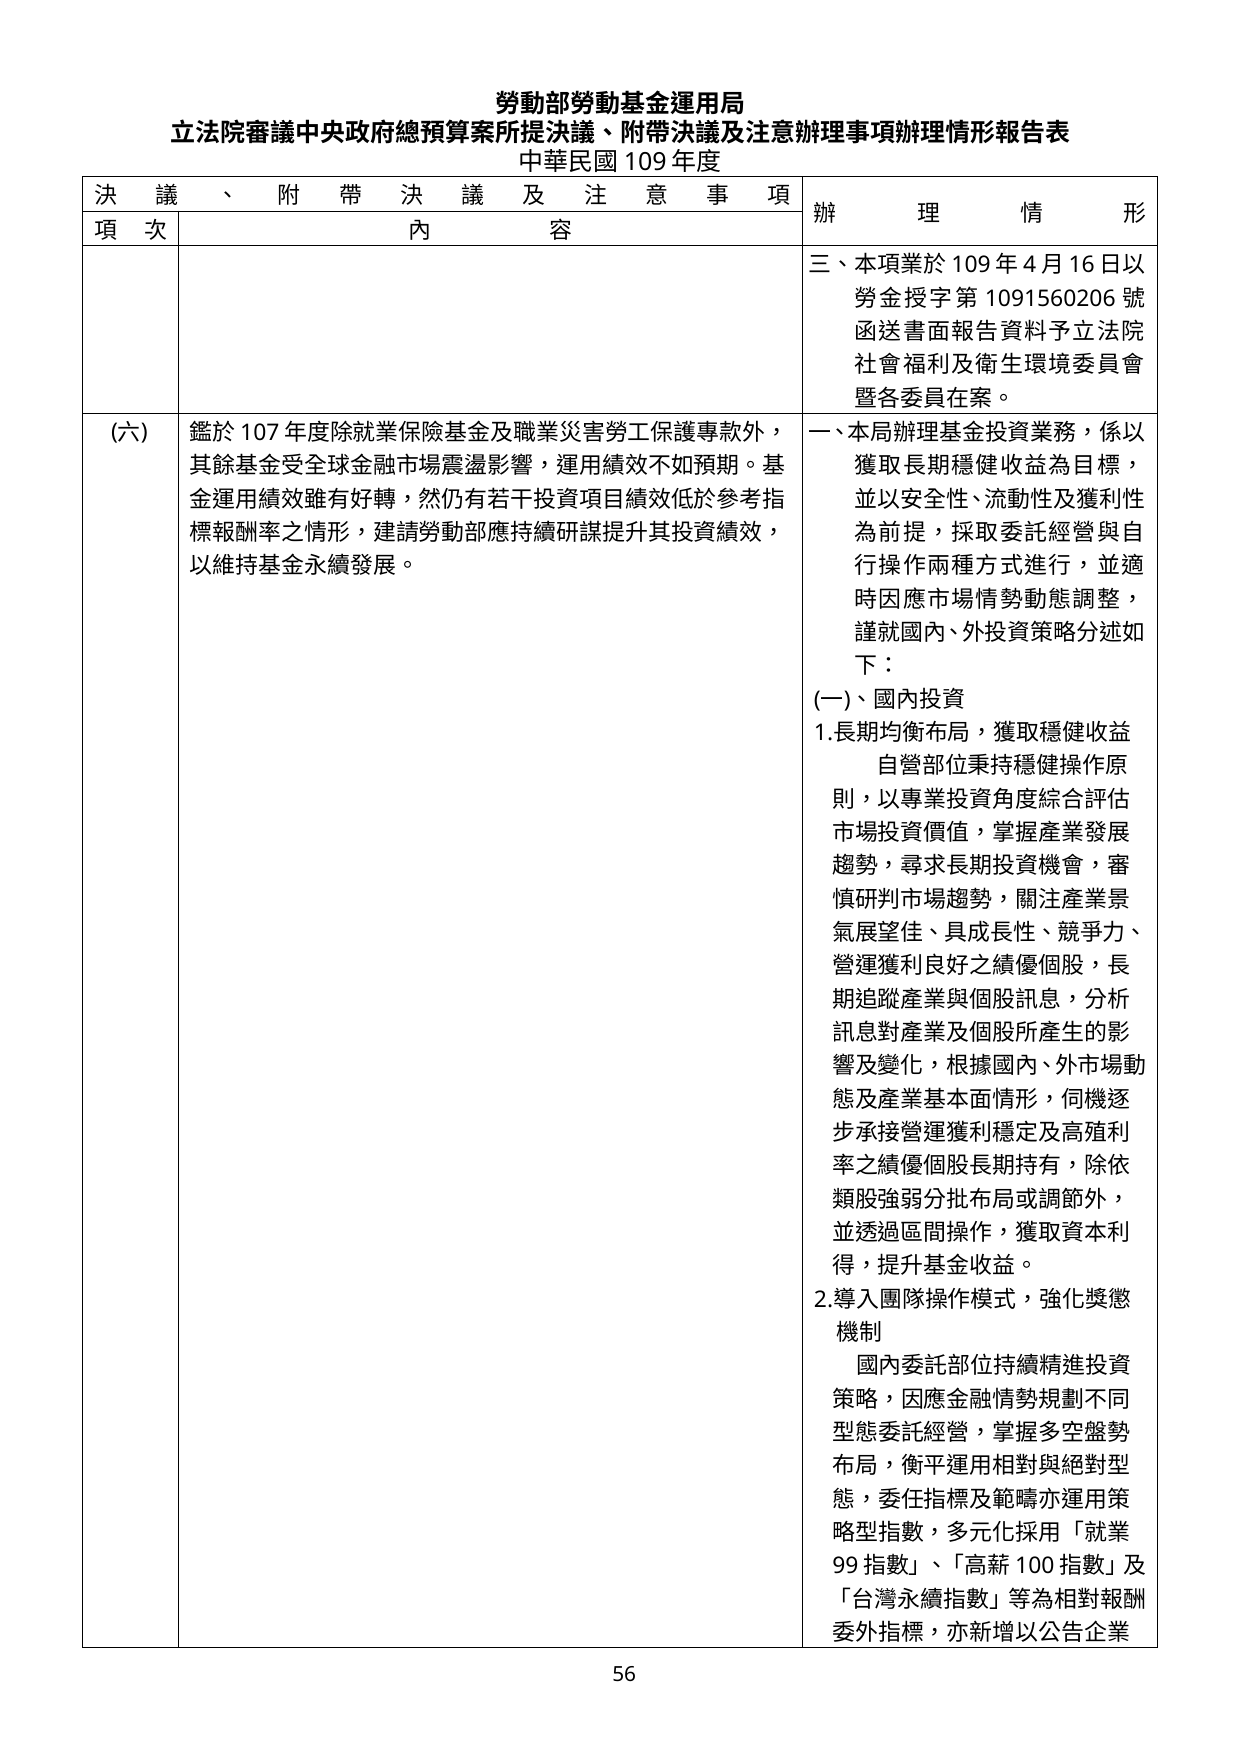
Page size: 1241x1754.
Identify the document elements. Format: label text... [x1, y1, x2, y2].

table_cell 項次 [83, 212, 178, 245]
table_cell (六) [83, 414, 178, 1647]
table_cell [179, 246, 802, 413]
table_cell [83, 246, 178, 413]
table_cell 一、本局辦理基金投資業務，係以獲取長期穩健收益為目標，並以安全性、流動性及獲利性為前提，採取委託經營與自行操作兩種方式進行，並適時因應市場情勢動態調整，謹就國內、外投資策略分述如下： (一)、國內投資 1.長期均衡布局，獲取穩健收益 自營部位秉持穩健操作原則，以專業投資角度綜合評估市場投資價值，掌握產業發展趨勢，尋求長期投資機會，審慎研判市場趨勢，關注產業景氣展望佳、具成長性、競爭力、營運獲利良好之績優個股，長期追蹤產業與個股訊息，分析訊息對產業及個股所產生的影響及變化，根據國內、外市場動態及產業基本面情形，伺機逐步承接營運獲利穩定及高殖利率之績優個股長期持有，除依類股強弱分批布局或調節外，並透過區間操作，獲取資本利得，提升基金收益。 2.導入團隊操作模式，強化獎懲機制 國內委託部位持續精進投資策略，因應金融情勢規劃不同型態委託經營，掌握多空盤勢布局，衡平運用相對與絕對型態，委任指標及範疇亦運用策略型指數，多元化採用「就業99指數」、「高薪100指數」及「台灣永續指數」等為相對報酬委外指標，亦新增以公告企業 [803, 414, 1157, 1647]
table_cell 內 容 [179, 212, 802, 245]
table_header 決議、附帶決議及注意事項 [83, 177, 802, 211]
table_cell 鑑於107年度除就業保險基金及職業災害勞工保護專款外，其餘基金受全球金融市場震盪影響，運用績效不如預期。基金運用績效雖有好轉，然仍有若干投資項目績效低於參考指標報酬率之情形，建請勞動部應持續研謀提升其投資績效，以維持基金永續發展。 [179, 414, 802, 1647]
table_cell 三、本項業於109年4月16日以勞金授字第1091560206號函送書面報告資料予立法院社會福利及衛生環境委員會暨各委員在案。 [803, 246, 1157, 413]
table_header 辦理情形 [803, 177, 1157, 245]
